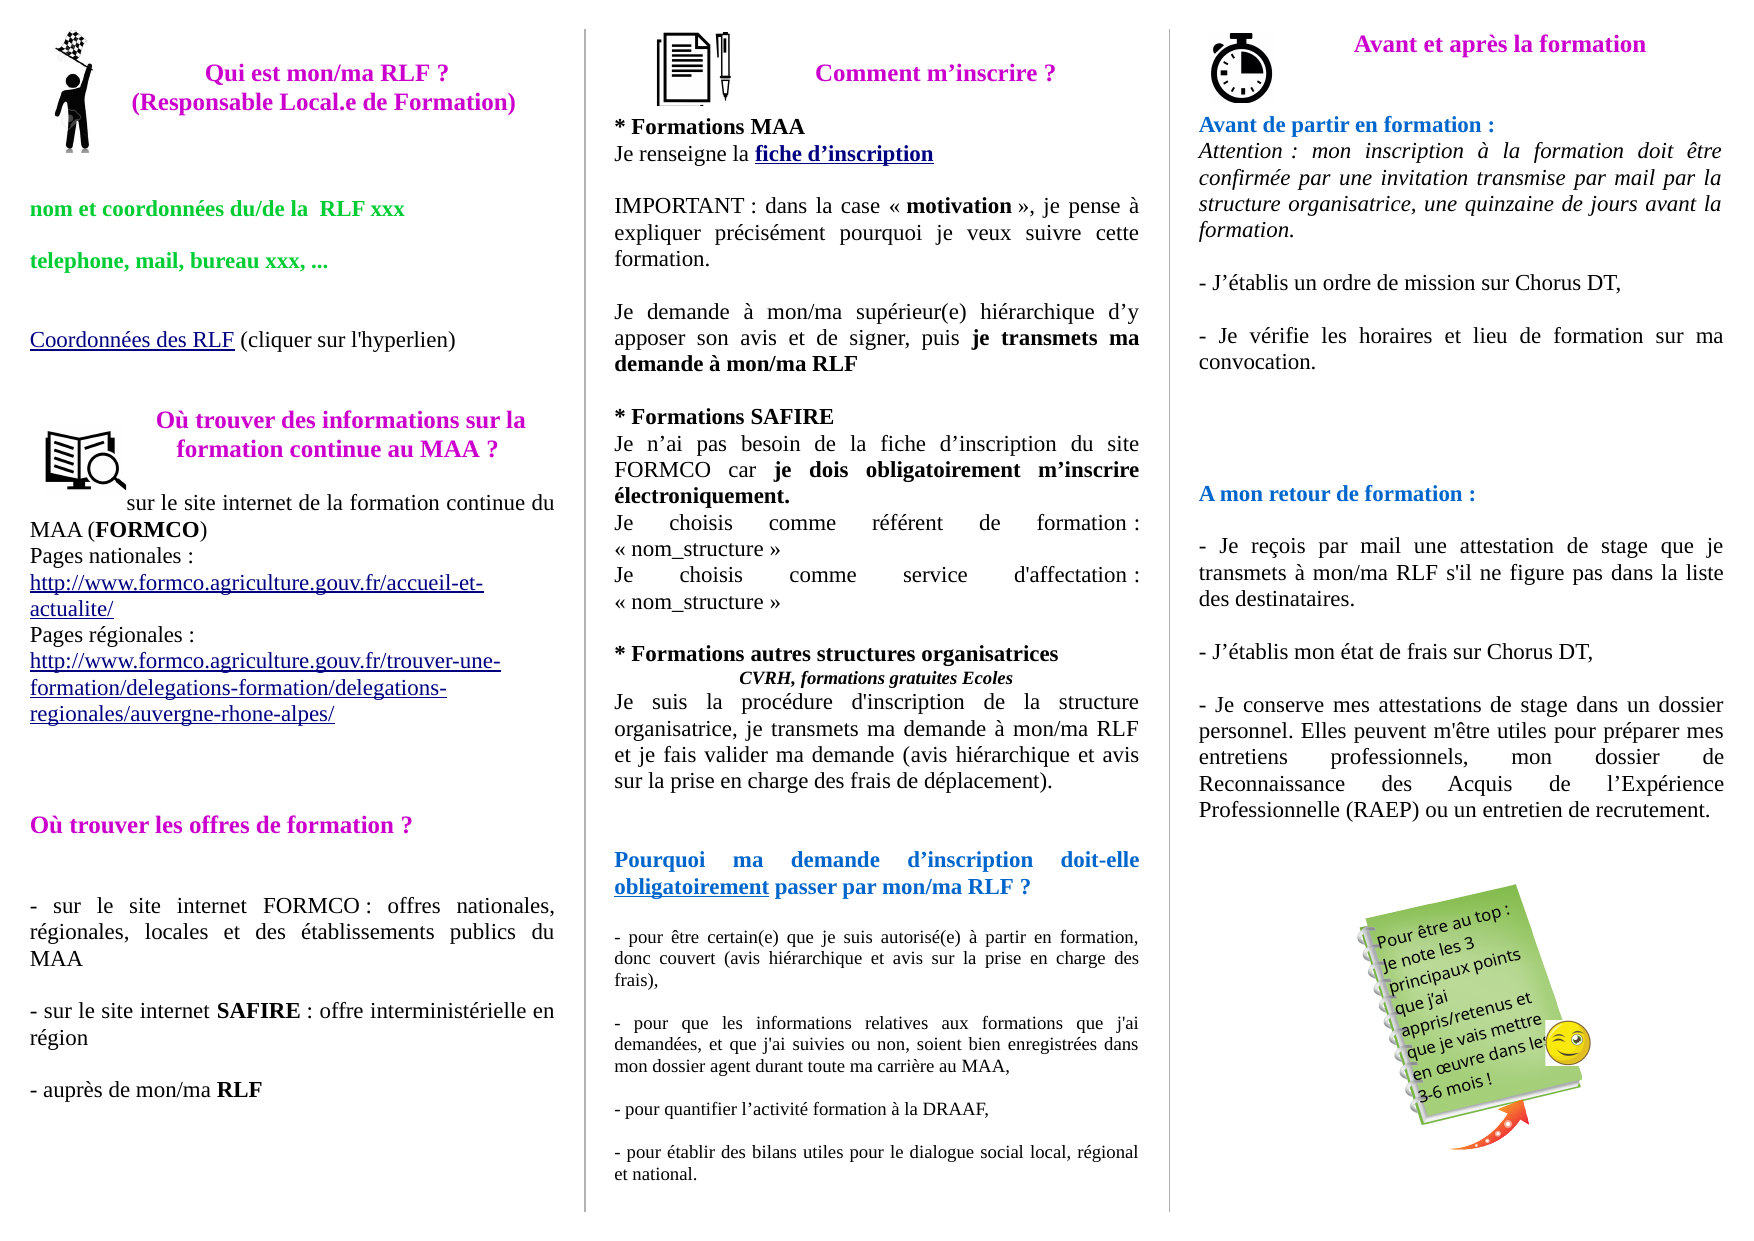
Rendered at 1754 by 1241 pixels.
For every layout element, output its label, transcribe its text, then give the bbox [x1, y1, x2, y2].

text IMPORTANT : dans la case « motivation », je pense à expliquer précisément pourquoi je veux suivre cette formation. [614, 192, 1140, 271]
text [29, 87, 54, 116]
text Je renseigne la fiche d’inscription [614, 140, 1140, 166]
text Où trouver des informations sur la formation continue au MAA ? [29, 406, 555, 463]
picture [1517, 1120, 1527, 1125]
text Avant de partir en formation : [1199, 111, 1724, 137]
text Je n’ai pas besoin de la fiche d’inscription du site FORMCO car je dois obligatoirement m’inscrire électroniquement. [614, 429, 1140, 509]
text Pourquoi ma demande d’inscription doit-elle obligatoirement passer par mon/ma RLF ? [614, 846, 1140, 899]
text - Je conserve mes attestations de stage dans un dossier personnel. Elles peuvent m'être utiles pour préparer mes entretiens professionnels, mon dossier de Reconnaissance des Acquis de l’Expérience Professionnelle (RAEP) ou un entretien de recrutement. [1199, 691, 1724, 822]
text Qui est mon/ma RLF ? [99, 58, 555, 87]
text (Responsable Local.e de Formation) [99, 87, 555, 116]
picture [656, 32, 732, 106]
text - Je reçois par mail une attestation de stage que je transmets à mon/ma RLF s'il ne figure pas dans la liste des destinataires. [1199, 533, 1724, 612]
picture [54, 30, 99, 153]
text CVRH, formations gratuites Ecoles [614, 667, 1140, 688]
text Je choisis comme service d'affectation : « nom_structure » [614, 561, 1140, 614]
text - pour que les informations relatives aux formations que j'ai demandées, et que j'ai suivies ou non, soient bien enregistrées dans mon dossier agent durant toute ma carrière au MAA, [614, 1012, 1140, 1076]
text - auprès de mon/ma RLF [29, 1076, 555, 1103]
text [614, 58, 656, 87]
text * Formations MAA [614, 113, 1140, 140]
text A mon retour de formation : [1199, 480, 1724, 506]
text Je suis la procédure d'inscription de la structure organisatrice, je transmets ma demande à mon/ma RLF et je fais valider ma demande (avis hiérarchique et avis sur la prise en charge des frais de déplacement). [614, 688, 1140, 794]
picture [45, 423, 127, 496]
text telephone, mail, bureau xxx, ... [29, 247, 555, 274]
text Je demande à mon/ma supérieur(e) hiérarchique d’y apposer son avis et de signer, puis je transmets ma demande à mon/ma RLF [614, 298, 1140, 377]
text Pages régionales : http://www.formco.agriculture.gouv.fr/trouver-une-formation/delegations-formation/delegations-regionales/auvergne-rhone-alpes/ [29, 621, 555, 727]
text * Formations SAFIRE [614, 403, 1140, 429]
text - J’établis mon état de frais sur Chorus DT, [1199, 638, 1724, 664]
text Où trouver les offres de formation ? [29, 811, 555, 839]
text [29, 58, 54, 87]
text * Formations autres structures organisatrices [614, 640, 1140, 667]
text - sur le site internet FORMCO : offres nationales, régionales, locales et des établissements publics du MAA [29, 892, 555, 971]
text - pour établir des bilans utiles pour le dialogue social local, régional et national. [614, 1141, 1140, 1184]
text Je choisis comme référent de formation : « nom_structure » [614, 509, 1140, 561]
text - J’établis un ordre de mission sur Chorus DT, [1199, 269, 1724, 295]
picture [1357, 881, 1592, 1125]
text - pour être certain(e) que je suis autorisé(e) à partir en formation, donc couvert (avis hiérarchique et avis sur la prise en charge des frais), [614, 926, 1140, 990]
text - sur le site internet SAFIRE : offre interministérielle en région [29, 997, 555, 1050]
text Attention : mon inscription à la formation doit être confirmée par une invitation transmise par mail par la structure organisatrice, une quinzaine de jours avant la formation. [1199, 137, 1724, 243]
text Pages nationales : http://www.formco.agriculture.gouv.fr/accueil-et-actualite/ [29, 542, 555, 621]
picture [1208, 33, 1276, 103]
text Coordonnées des RLF (cliquer sur l'hyperlien) [29, 327, 555, 353]
text Comment m’inscrire ? [732, 58, 1140, 87]
text - Je vérifie les horaires et lieu de formation sur ma convocation. [1199, 322, 1724, 374]
text nom et coordonnées du/de la RLF xxx [29, 195, 555, 221]
text Avant et après la formation [1199, 29, 1724, 58]
text - pour quantifier l’activité formation à la DRAAF, [614, 1098, 1140, 1119]
text sur le site internet de la formation continue du MAA (FORMCO) [29, 489, 555, 542]
